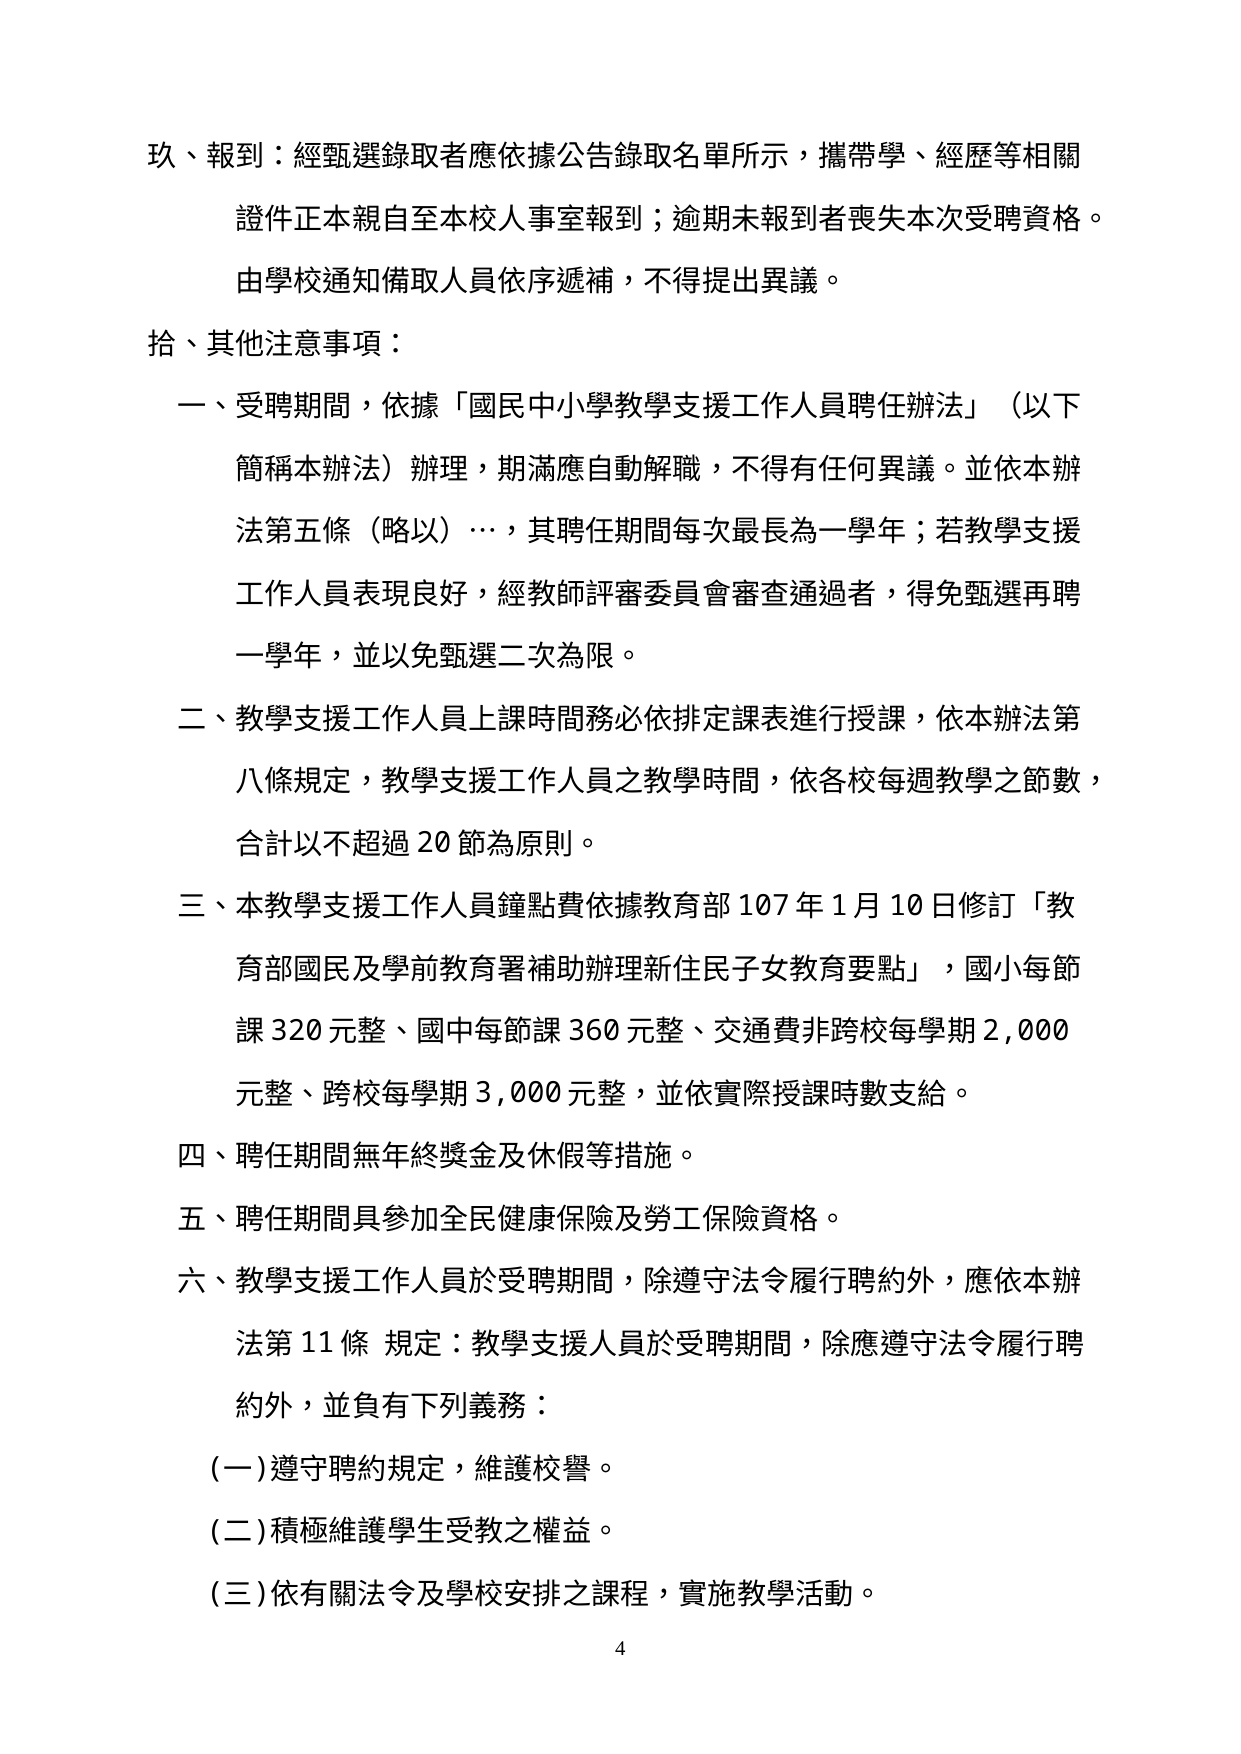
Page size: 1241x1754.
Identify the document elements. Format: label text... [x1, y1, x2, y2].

text (一)遵守聘約規定，維護校譽。 [148, 1425, 1092, 1487]
text 六、教學支援工作人員於受聘期間，除遵守法令履行聘約外，應依本辦法第11條 規定：教學支援人員於受聘期間，除應遵守法令履行聘約外，並負有下列義務： [148, 1237, 1092, 1425]
text 拾、其他注意事項： [148, 300, 1092, 362]
text 三、本教學支援工作人員鐘點費依據教育部107年1月10日修訂「教育部國民及學前教育署補助辦理新住民子女教育要點」，國小每節課320元整、國中每節課360元整、交通費非跨校每學期2,000元整、跨校每學期3,000元整，並依實際授課時數支給。 [148, 862, 1092, 1112]
text 一、受聘期間，依據「國民中小學教學支援工作人員聘任辦法」（以下簡稱本辦法）辦理，期滿應自動解職，不得有任何異議。並依本辦法第五條（略以）…，其聘任期間每次最長為一學年；若教學支援工作人員表現良好，經教師評審委員會審查通過者，得免甄選再聘一學年，並以免甄選二次為限。 [148, 362, 1092, 675]
text 玖、報到：經甄選錄取者應依據公告錄取名單所示，攜帶學、經歷等相關證件正本親自至本校人事室報到；逾期未報到者喪失本次受聘資格。由學校通知備取人員依序遞補，不得提出異議。 [148, 112, 1092, 300]
text 五、聘任期間具參加全民健康保險及勞工保險資格。 [148, 1175, 1092, 1237]
text 四、聘任期間無年終獎金及休假等措施。 [148, 1112, 1092, 1175]
text 二、教學支援工作人員上課時間務必依排定課表進行授課，依本辦法第八條規定，教學支援工作人員之教學時間，依各校每週教學之節數，合計以不超過20節為原則。 [148, 675, 1092, 862]
text (三)依有關法令及學校安排之課程，實施教學活動。 [148, 1550, 1092, 1612]
text (二)積極維護學生受教之權益。 [148, 1487, 1092, 1550]
